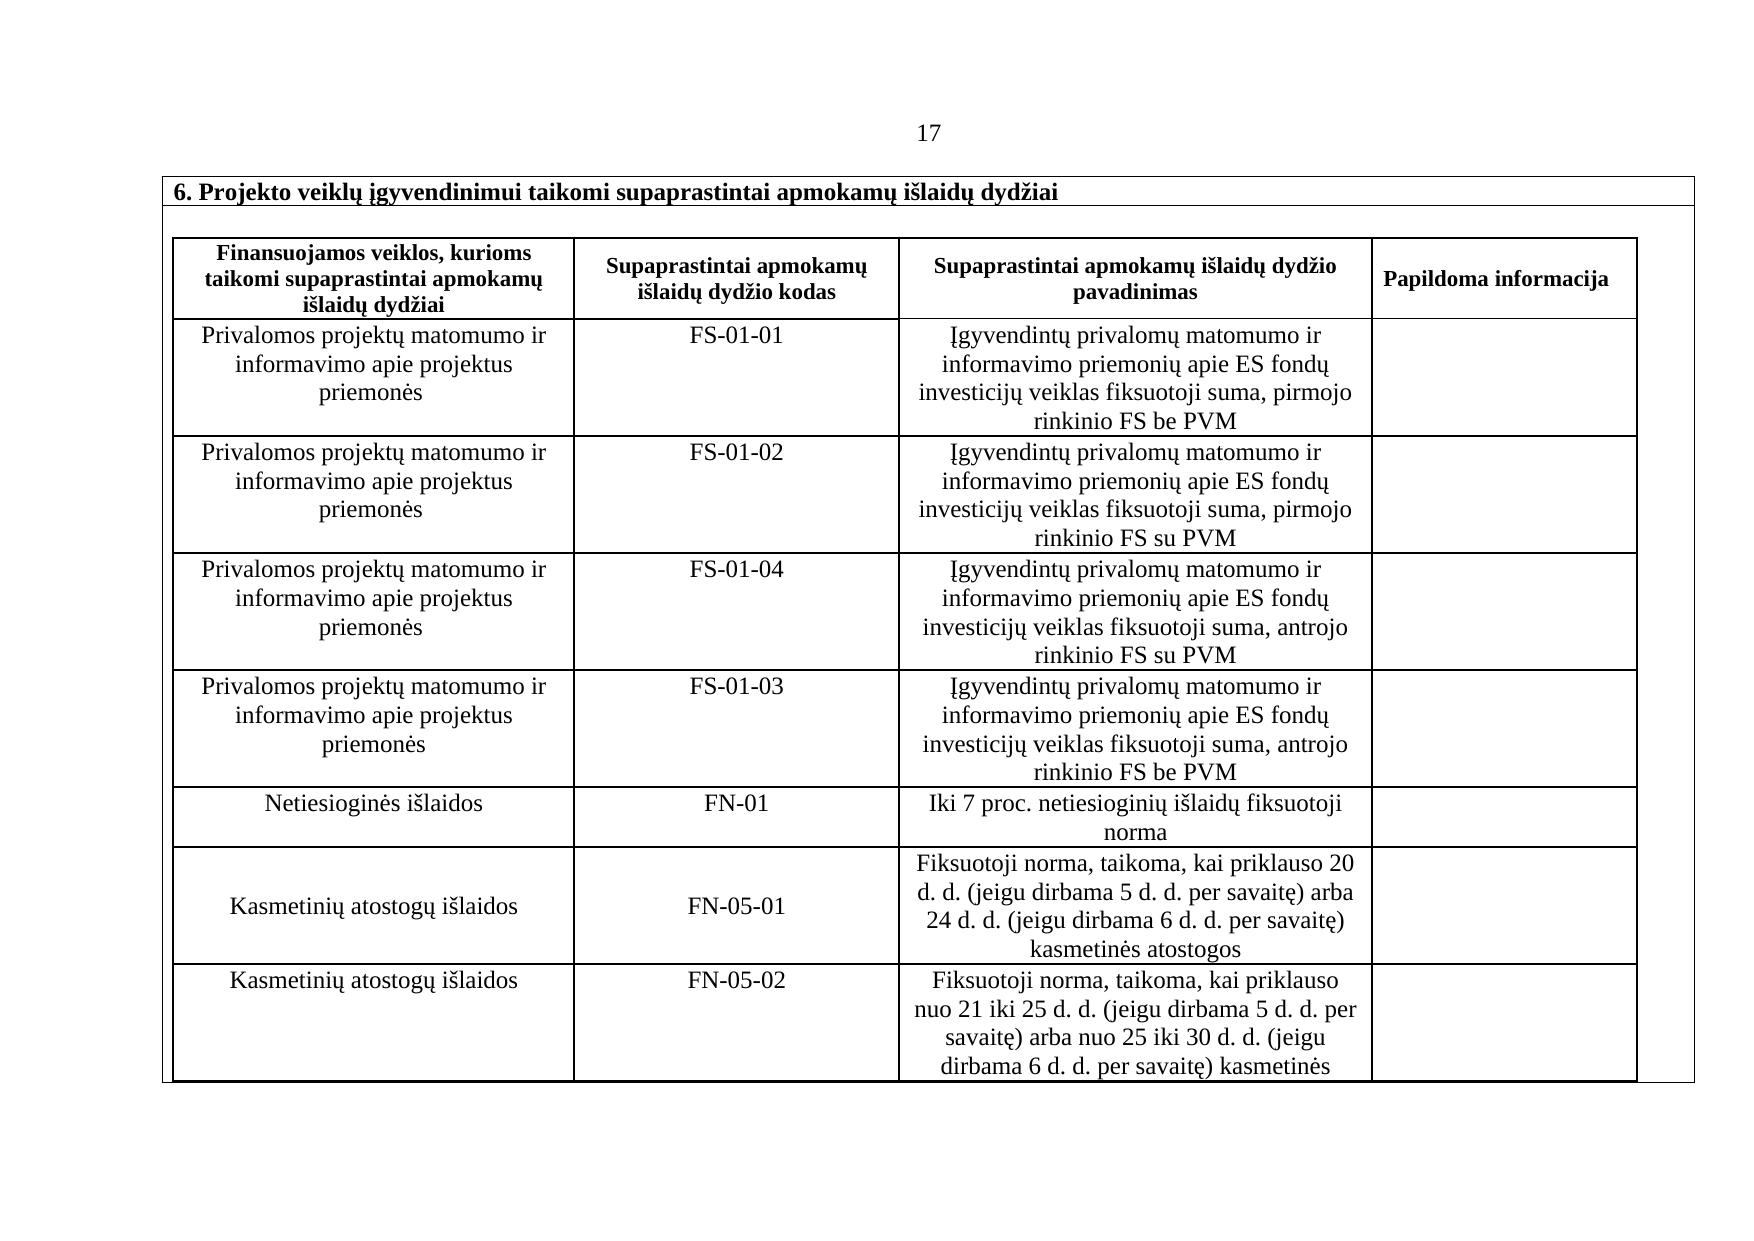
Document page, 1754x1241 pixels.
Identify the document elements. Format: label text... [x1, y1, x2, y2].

table_cell Netiesioginės išlaidos [174, 788, 573, 846]
table_cell Įgyvendintų privalomų matomumo ir informavimo priemonių apie ES fondų investicijų veiklas fiksuotoji suma, pirmojo rinkinio FS su PVM [900, 437, 1371, 552]
table_header Supaprastintai apmokamų išlaidų dydžio kodas [575, 239, 898, 318]
table_cell Privalomos projektų matomumo ir informavimo apie projektus priemonės [174, 320, 573, 435]
table_cell FS-01-02 [575, 437, 898, 552]
table_cell [1373, 848, 1636, 963]
table_cell [1373, 554, 1636, 669]
table_header Finansuojamos veiklos, kurioms taikomi supaprastintai apmokamų išlaidų dydžiai [174, 239, 573, 318]
table_cell FN-01 [575, 788, 898, 846]
table_cell Įgyvendintų privalomų matomumo ir informavimo priemonių apie ES fondų investicijų veiklas fiksuotoji suma, antrojo rinkinio FS su PVM [900, 554, 1371, 669]
table_cell [1373, 319, 1636, 435]
table_cell Iki 7 proc. netiesioginių išlaidų fiksuotoji norma [900, 788, 1371, 846]
table_cell Privalomos projektų matomumo ir informavimo apie projektus priemonės [174, 671, 573, 786]
table_cell FS-01-03 [575, 671, 898, 786]
table_cell [1373, 671, 1636, 786]
table_cell Fiksuotoji norma, taikoma, kai priklauso nuo 21 iki 25 d. d. (jeigu dirbama 5 d. d. per savaitę) arba nuo 25 iki 30 d. d. (jeigu dirbama 6 d. d. per savaitę) kasmetinės [900, 965, 1371, 1080]
table_cell FN-05-02 [575, 965, 898, 1080]
table_cell FN-05-01 [575, 848, 898, 963]
table_cell [163, 206, 1694, 1082]
table_header Supaprastintai apmokamų išlaidų dydžio pavadinimas [900, 239, 1371, 318]
table_header Papildoma informacija [1373, 239, 1636, 318]
table_cell [1373, 788, 1636, 846]
table_cell 6. Projekto veiklų įgyvendinimui taikomi supaprastintai apmokamų išlaidų dydžiai [163, 177, 1694, 205]
table_cell Privalomos projektų matomumo ir informavimo apie projektus priemonės [174, 554, 573, 669]
table_cell FS-01-01 [575, 320, 898, 435]
table_cell Įgyvendintų privalomų matomumo ir informavimo priemonių apie ES fondų investicijų veiklas fiksuotoji suma, pirmojo rinkinio FS be PVM [900, 319, 1371, 435]
table_cell [1373, 965, 1636, 1080]
table_cell Įgyvendintų privalomų matomumo ir informavimo priemonių apie ES fondų investicijų veiklas fiksuotoji suma, antrojo rinkinio FS be PVM [900, 671, 1371, 786]
table_cell [1373, 437, 1636, 552]
table_cell Kasmetinių atostogų išlaidos [174, 965, 573, 1080]
table_cell Fiksuotoji norma, taikoma, kai priklauso 20 d. d. (jeigu dirbama 5 d. d. per savaitę) arba 24 d. d. (jeigu dirbama 6 d. d. per savaitę) kasmetinės atostogos [900, 848, 1371, 963]
table_cell Privalomos projektų matomumo ir informavimo apie projektus priemonės [174, 437, 573, 552]
table_cell FS-01-04 [575, 554, 898, 669]
table_cell Kasmetinių atostogų išlaidos [174, 848, 573, 963]
